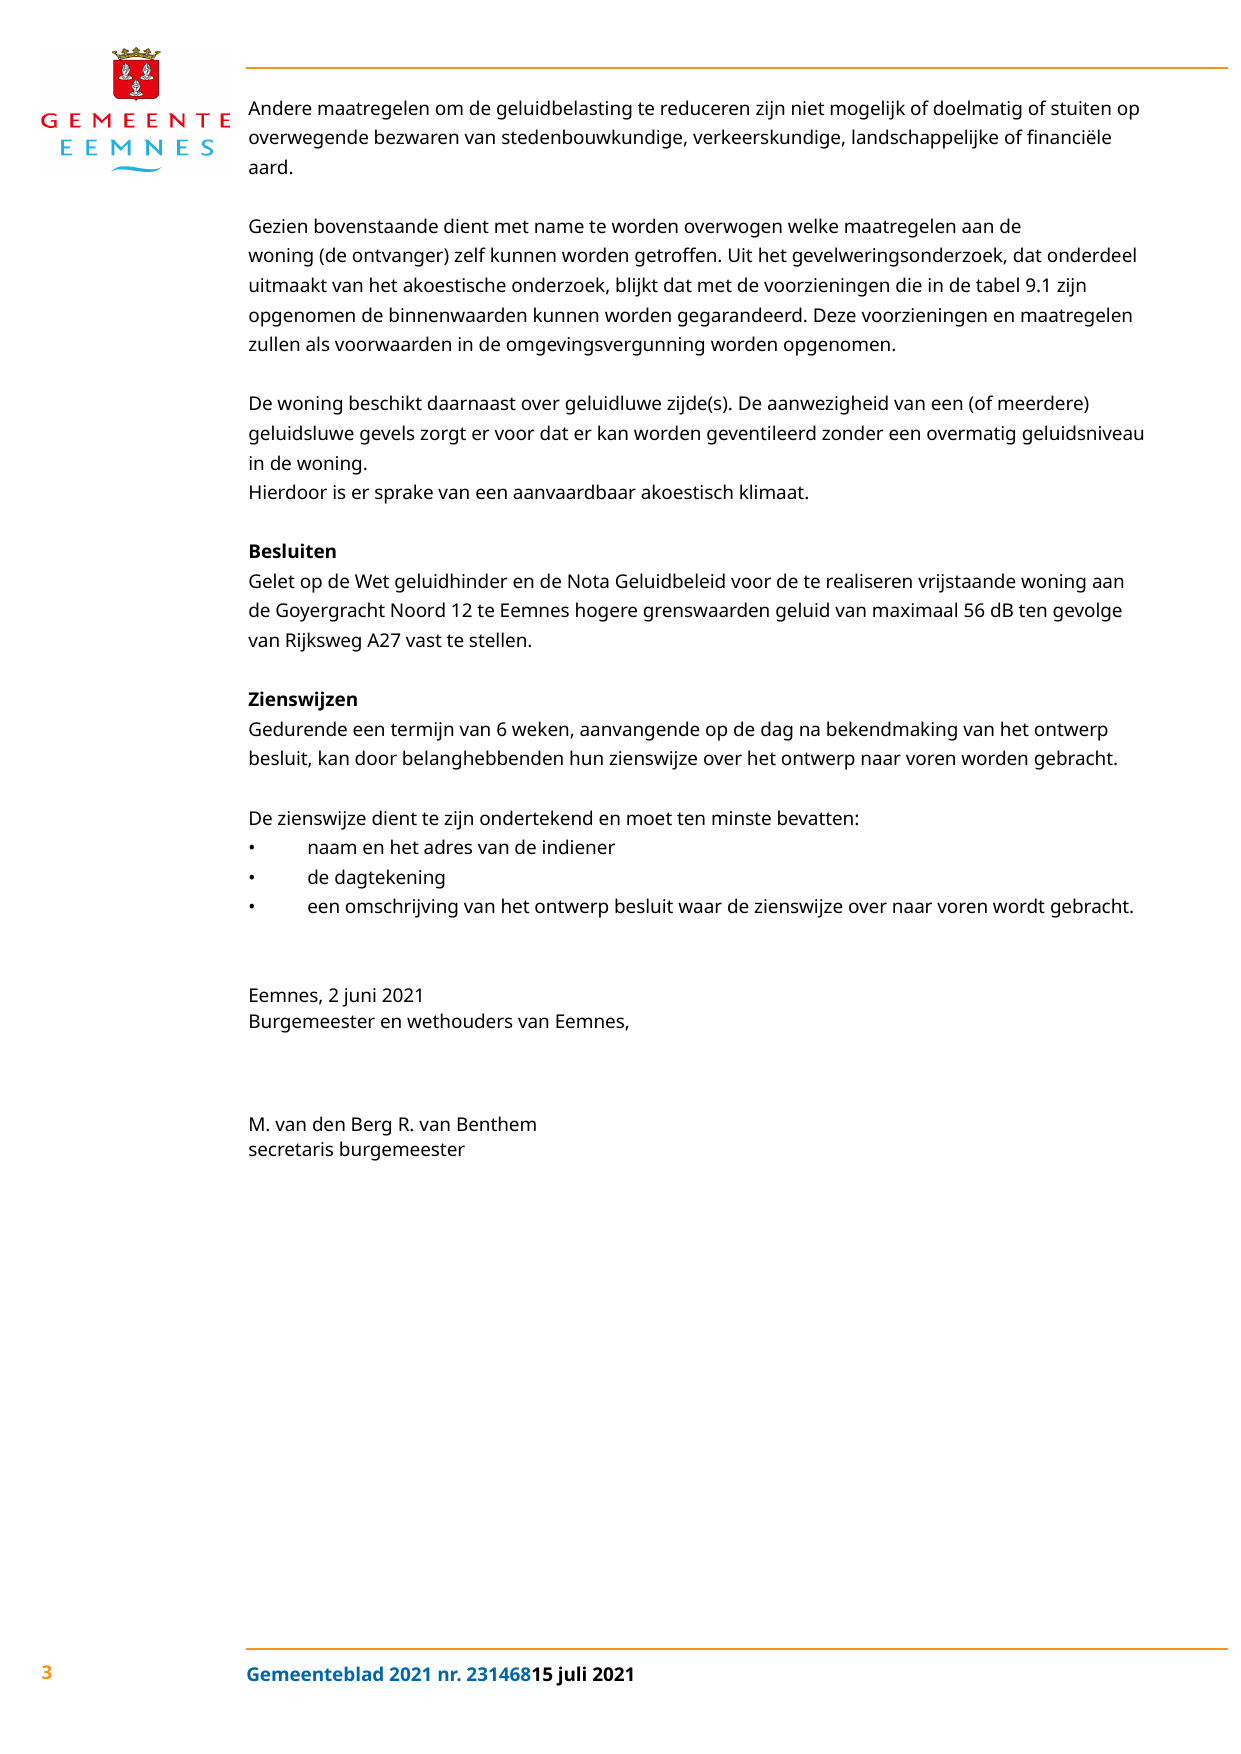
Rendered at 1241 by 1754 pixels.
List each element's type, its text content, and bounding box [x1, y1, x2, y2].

text Eemnes, 2 juni 2021 [248, 982, 1152, 1008]
text Gelet op de Wet geluidhinder en de Nota Geluidbeleid voor de te realiseren vrijstaande woning aan de Goyergracht Noord 12 te Eemnes hogere grenswaarden geluid van maximaal 56 dB ten gevolge van Rijksweg A27 vast te stellen. [248, 568, 1152, 653]
text De zienswijze dient te zijn ondertekend en moet ten minste bevatten: [248, 805, 1152, 831]
text Gezien bovenstaande dient met name te worden overwogen welke maatregelen aan de [248, 213, 1152, 239]
text Gedurende een termijn van 6 weken, aanvangende op de dag na bekendmaking van het ontwerp besluit, kan door belanghebbenden hun zienswijze over het ontwerp naar voren worden gebracht. [248, 716, 1152, 771]
text M. van den Berg R. van Benthem [248, 1111, 1152, 1137]
list de dagtekening [248, 864, 1152, 890]
text woning (de ontvanger) zelf kunnen worden getroffen. Uit het gevelweringsonderzoek, dat onderdeel uitmaakt van het akoestische onderzoek, blijkt dat met de voorzieningen die in de tabel 9.1 zijn opgenomen de binnenwaarden kunnen worden gegarandeerd. Deze voorzieningen en maatregelen zullen als voorwaarden in de omgevingsvergunning worden opgenomen. [248, 243, 1152, 357]
text Zienswijzen [248, 686, 1152, 712]
text De woning beschikt daarnaast over geluidluwe zijde(s). De aanwezigheid van een (of meerdere) geluidsluwe gevels zorgt er voor dat er kan worden geventileerd zonder een overmatig geluidsniveau in de woning. [248, 391, 1152, 476]
text Besluiten [248, 538, 1152, 564]
picture [41, 47, 231, 172]
text secretaris burgemeester [248, 1137, 1152, 1162]
text Hierdoor is er sprake van een aanvaardbaar akoestisch klimaat. [248, 479, 1152, 505]
list naam en het adres van de indiener [248, 834, 1152, 860]
text Burgemeester en wethouders van Eemnes, [248, 1008, 1152, 1034]
text Andere maatregelen om de geluidbelasting te reduceren zijn niet mogelijk of doelmatig of stuiten op overwegende bezwaren van stedenbouwkundige, verkeerskundige, landschappelijke of financiële aard. [248, 95, 1152, 180]
list een omschrijving van het ontwerp besluit waar de zienswijze over naar voren wordt gebracht. [248, 893, 1152, 919]
